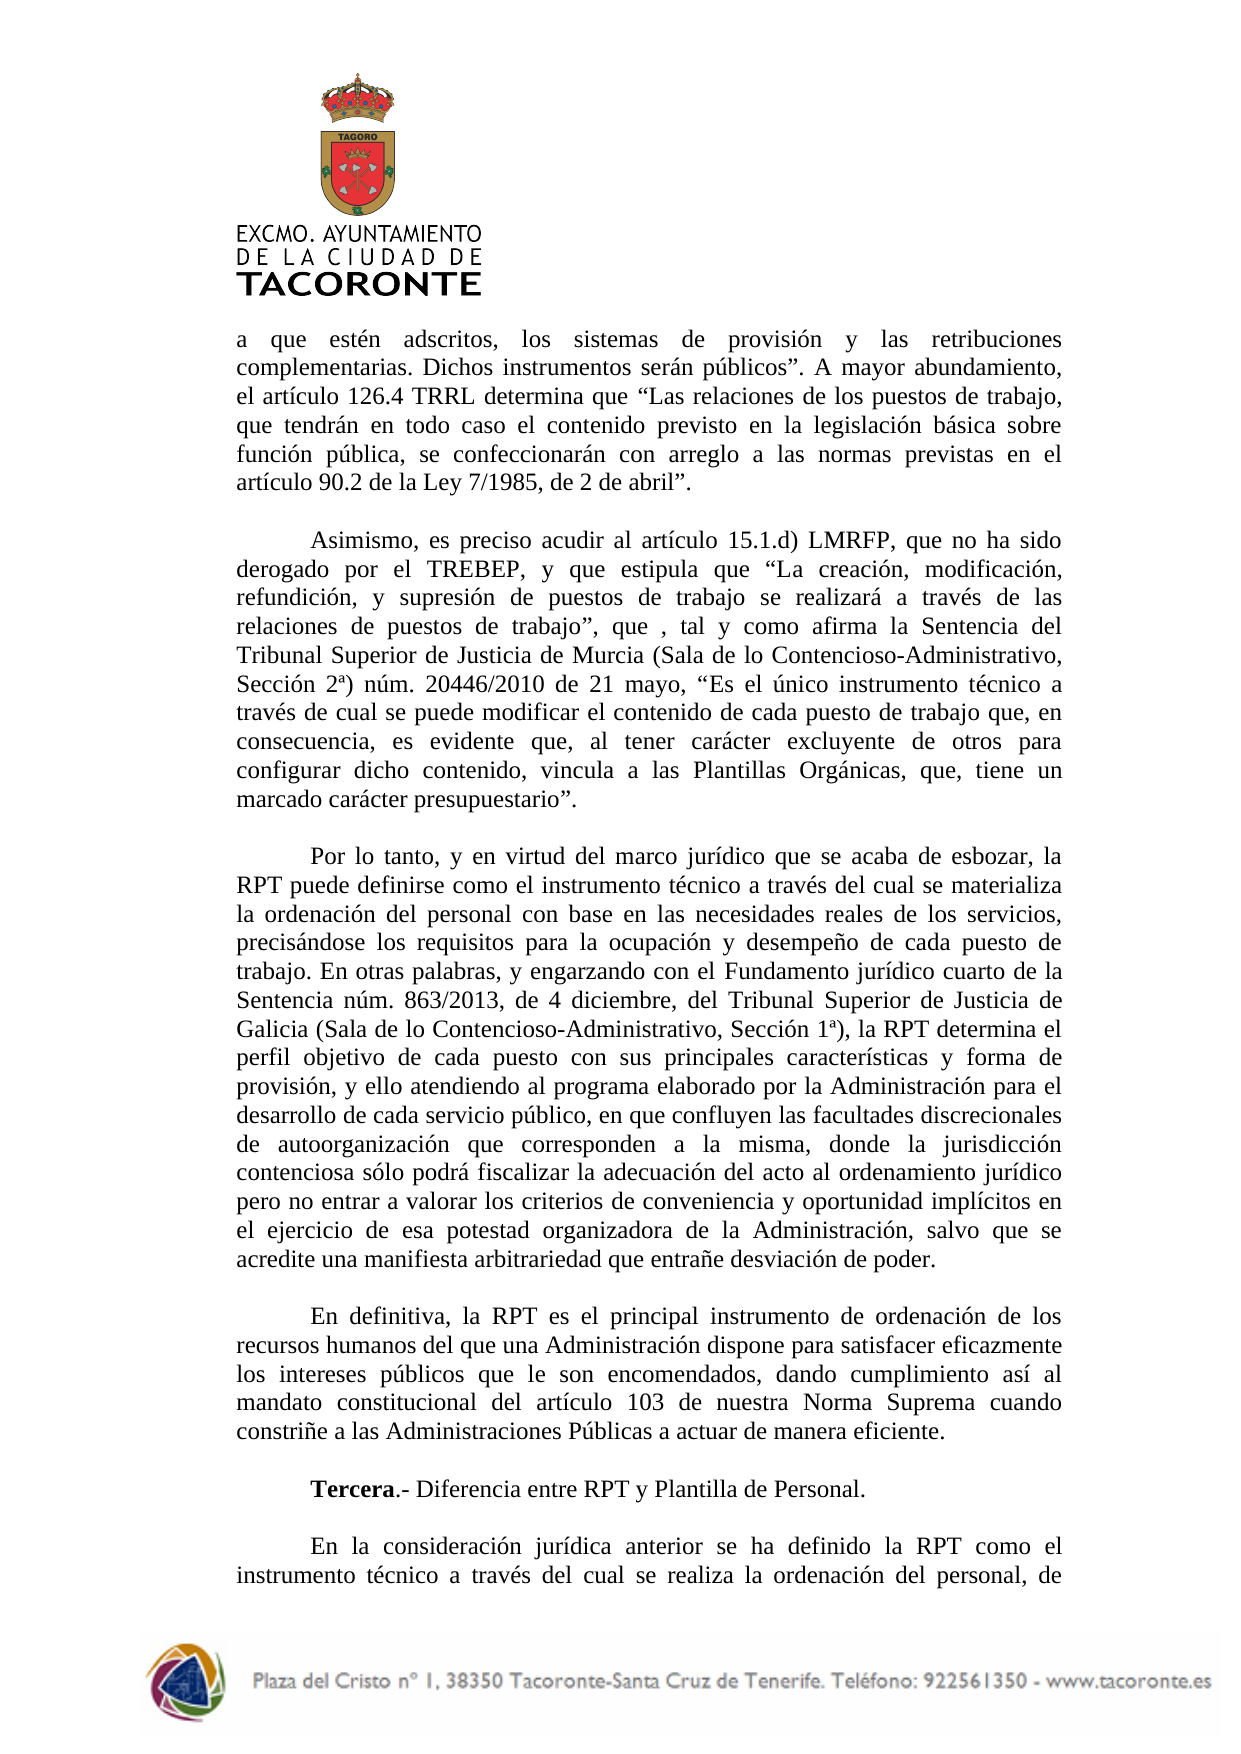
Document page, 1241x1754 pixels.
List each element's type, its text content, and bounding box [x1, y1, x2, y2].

text Por lo tanto, y en virtud del marco jurídico que se acaba de esbozar, la RPT puede definirse como el instrumento técnico a través del cual se materializa la ordenación del personal con base en las necesidades reales de los servicios, precisándose los requisitos para la ocupación y desempeño de cada puesto de trabajo. En otras palabras, y engarzando con el Fundamento jurídico cuarto de la Sentencia núm. 863/2013, de 4 diciembre, del Tribunal Superior de Justicia de Galicia (Sala de lo Contencioso-Administrativo, Sección 1ª), la RPT determina el perfil objetivo de cada puesto con sus principales características y forma de provisión, y ello atendiendo al programa elaborado por la Administración para el desarrollo de cada servicio público, en que confluyen las facultades discrecionales de autoorganización que corresponden a la misma, donde la jurisdicción contenciosa sólo podrá fiscalizar la adecuación del acto al ordenamiento jurídico pero no entrar a valorar los criterios de conveniencia y oportunidad implícitos en el ejercicio de esa potestad organizadora de la Administración, salvo que se acredite una manifiesta arbitrariedad que entrañe desviación de poder. [236, 841, 1063, 1272]
picture [139, 1630, 1222, 1737]
text Tercera.- Diferencia entre RPT y Plantilla de Personal. [236, 1474, 1063, 1502]
text En la consideración jurídica anterior se ha definido la RPT como el instrumento técnico a través del cual se realiza la ordenación del personal, de [236, 1531, 1063, 1589]
picture [236, 73, 481, 296]
text En definitiva, la RPT es el principal instrumento de ordenación de los recursos humanos del que una Administración dispone para satisfacer eficazmente los intereses públicos que le son encomendados, dando cumplimiento así al mandato constitucional del artículo 103 de nuestra Norma Suprema cuando constriñe a las Administraciones Públicas a actuar de manera eficiente. [236, 1301, 1063, 1445]
text a que estén adscritos, los sistemas de provisión y las retribuciones complementarias. Dichos instrumentos serán públicos”. A mayor abundamiento, el artículo 126.4 TRRL determina que “Las relaciones de los puestos de trabajo, que tendrán en todo caso el contenido previsto en la legislación básica sobre función pública, se confeccionarán con arreglo a las normas previstas en el artículo 90.2 de la Ley 7/1985, de 2 de abril”. [236, 324, 1063, 496]
text Asimismo, es preciso acudir al artículo 15.1.d) LMRFP, que no ha sido derogado por el TREBEP, y que estipula que “La creación, modificación, refundición, y supresión de puestos de trabajo se realizará a través de las relaciones de puestos de trabajo”, que , tal y como afirma la Sentencia del Tribunal Superior de Justicia de Murcia (Sala de lo Contencioso-Administrativo, Sección 2ª) núm. 20446/2010 de 21 mayo, “Es el único instrumento técnico a través de cual se puede modificar el contenido de cada puesto de trabajo que, en consecuencia, es evidente que, al tener carácter excluyente de otros para configurar dicho contenido, vincula a las Plantillas Orgánicas, que, tiene un marcado carácter presupuestario”. [236, 525, 1063, 812]
